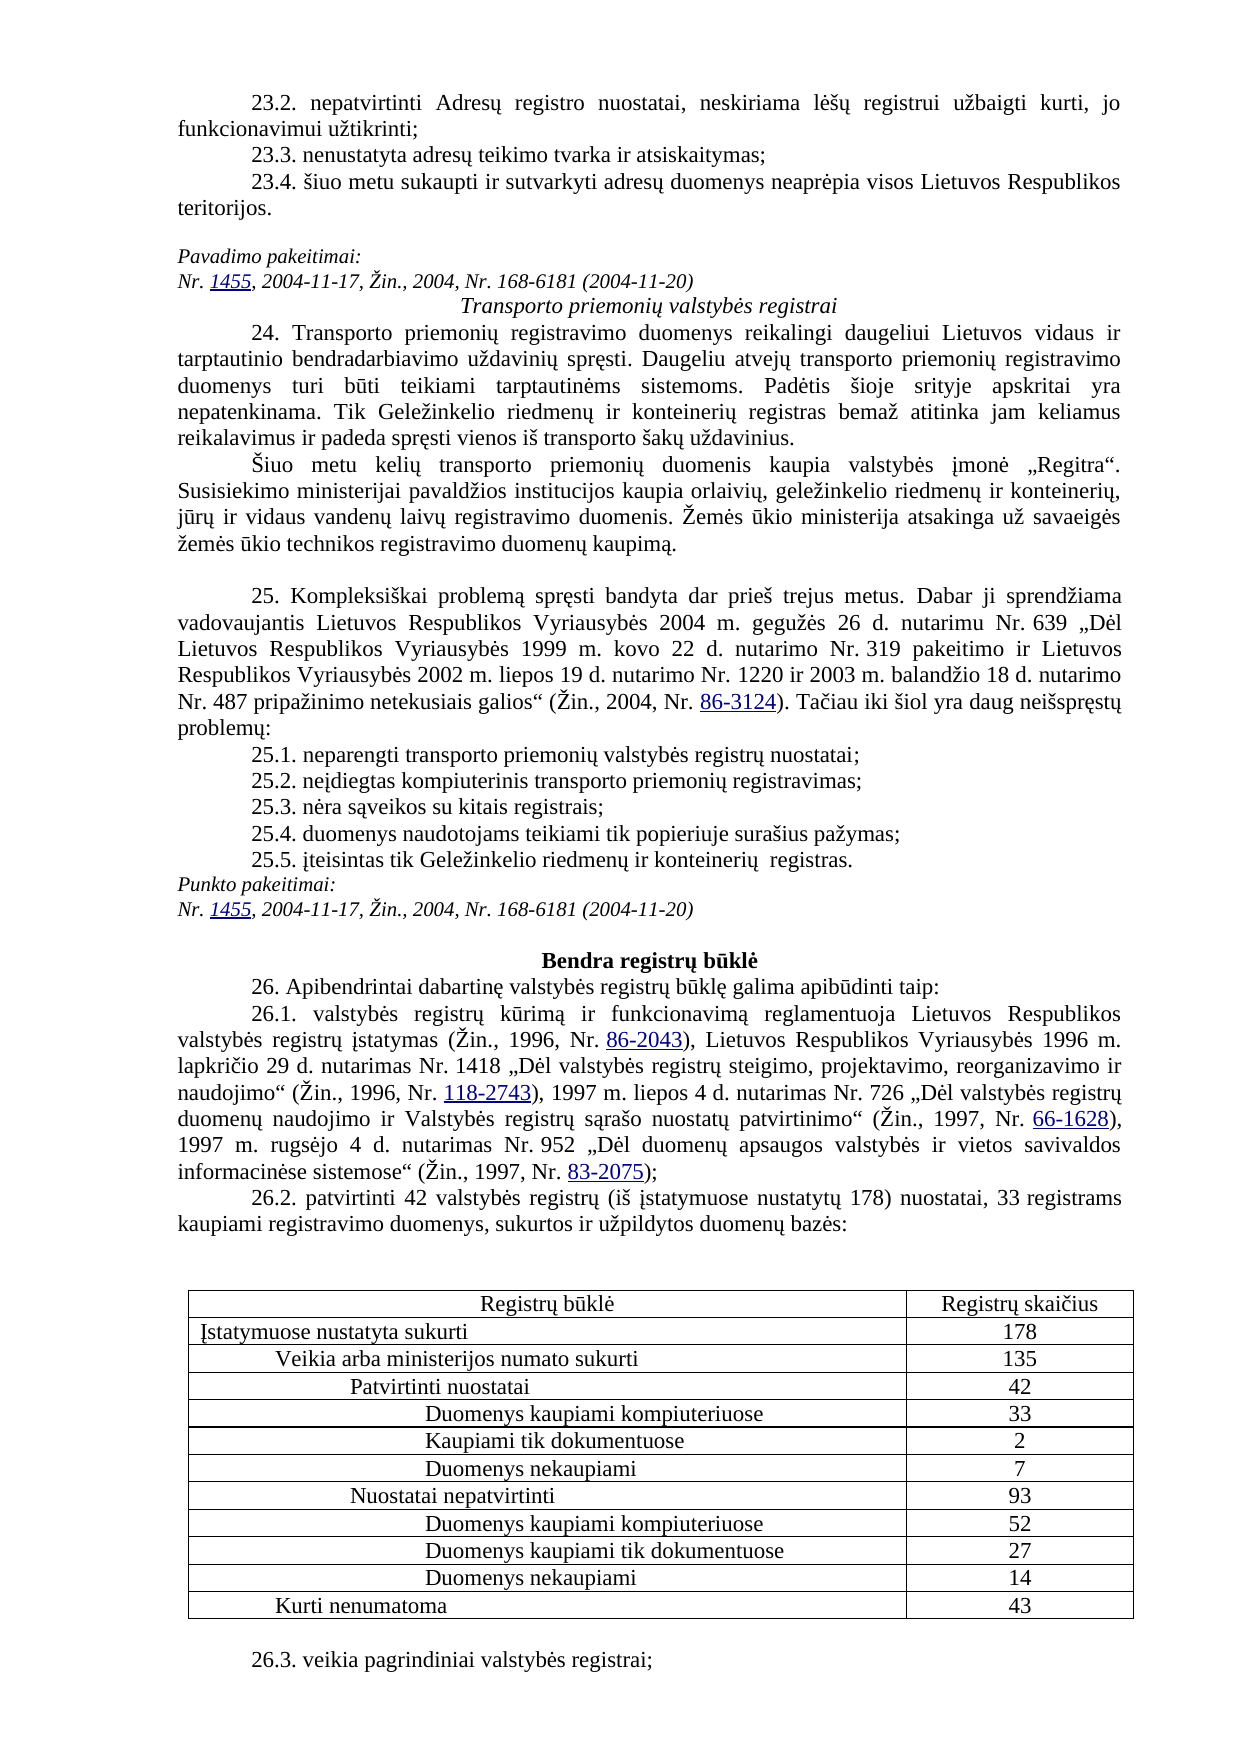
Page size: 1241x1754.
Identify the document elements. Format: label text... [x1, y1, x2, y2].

subtitle Pavadimo pakeitimai: [177, 244, 1122, 268]
text Šiuo metu kelių transporto priemonių duomenis kaupia valstybės įmonė „Regitra“. Susisiekimo ministerijai pavaldžios institucijos kaupia orlaivių, geležinkelio riedmenų ir konteinerių, jūrų ir vidaus vandenų laivų registravimo duomenis. Žemės ūkio ministerija atsakinga už savaeigės žemės ūkio technikos registravimo duomenų kaupimą. [177, 451, 1122, 556]
text 23.2. nepatvirtinti Adresų registro nuostatai, neskiriama lėšų registrui užbaigti kurti, jo funkcionavimui užtikrinti; [177, 89, 1122, 141]
text 25.5. įteisintas tik Geležinkelio riedmenų ir konteinerių registras. [177, 846, 1122, 872]
subtitle Punkto pakeitimai: [177, 872, 1122, 896]
table_header Registrų skaičius [907, 1291, 1133, 1317]
text 23.4. šiuo metu sukaupti ir sutvarkyti adresų duomenys neaprėpia visos Lietuvos Respublikos teritorijos. [177, 168, 1122, 220]
table_cell 42 [907, 1373, 1133, 1399]
table_cell 2 [907, 1428, 1133, 1454]
text 26. Apibendrintai dabartinę valstybės registrų būklę galima apibūdinti taip: [177, 973, 1122, 999]
subtitle Transporto priemonių valstybės registrai [177, 293, 1122, 319]
table_cell Duomenys nekaupiami [189, 1565, 906, 1591]
table_cell Kurti nenumatoma [189, 1592, 906, 1618]
text Nr. 1455, 2004-11-17, Žin., 2004, Nr. 168-6181 (2004-11-20) [177, 896, 1122, 921]
table_cell Patvirtinti nuostatai [189, 1373, 906, 1399]
table_cell 135 [907, 1345, 1133, 1372]
subtitle Bendra registrų būklė [177, 947, 1122, 973]
text 25.1. neparengti transporto priemonių valstybės registrų nuostatai; [177, 741, 1122, 767]
table_cell 27 [907, 1537, 1133, 1563]
text 25. Kompleksiškai problemą spręsti bandyta dar prieš trejus metus. Dabar ji sprendžiama vadovaujantis Lietuvos Respublikos Vyriausybės 2004 m. gegužės 26 d. nutarimu Nr. 639 „Dėl Lietuvos Respublikos Vyriausybės 1999 m. kovo 22 d. nutarimo Nr. 319 pakeitimo ir Lietuvos Respublikos Vyriausybės 2002 m. liepos 19 d. nutarimo Nr. 1220 ir 2003 m. balandžio 18 d. nutarimo Nr. 487 pripažinimo netekusiais galios“ (Žin., 2004, Nr. 86-3124). Tačiau iki šiol yra daug neišspręstų problemų: [177, 582, 1122, 741]
table_cell 43 [907, 1592, 1133, 1618]
text 25.2. neįdiegtas kompiuterinis transporto priemonių registravimas; [177, 767, 1122, 793]
table_cell Duomenys kaupiami kompiuteriuose [189, 1510, 906, 1536]
table_cell 93 [907, 1482, 1133, 1509]
text Nr. 1455, 2004-11-17, Žin., 2004, Nr. 168-6181 (2004-11-20) [177, 268, 1122, 293]
table_cell 178 [907, 1318, 1133, 1344]
table_cell Veikia arba ministerijos numato sukurti [189, 1345, 906, 1372]
table_cell Įstatymuose nustatyta sukurti [189, 1318, 906, 1344]
table_header Registrų būklė [189, 1291, 906, 1317]
table_cell Kaupiami tik dokumentuose [189, 1428, 906, 1454]
text 26.1. valstybės registrų kūrimą ir funkcionavimą reglamentuoja Lietuvos Respublikos valstybės registrų įstatymas (Žin., 1996, Nr. 86-2043), Lietuvos Respublikos Vyriausybės 1996 m. lapkričio 29 d. nutarimas Nr. 1418 „Dėl valstybės registrų steigimo, projektavimo, reorganizavimo ir naudojimo“ (Žin., 1996, Nr. 118-2743), 1997 m. liepos 4 d. nutarimas Nr. 726 „Dėl valstybės registrų duomenų naudojimo ir Valstybės registrų sąrašo nuostatų patvirtinimo“ (Žin., 1997, Nr. 66-1628), 1997 m. rugsėjo 4 d. nutarimas Nr. 952 „Dėl duomenų apsaugos valstybės ir vietos savivaldos informacinėse sistemose“ (Žin., 1997, Nr. 83-2075); [177, 999, 1122, 1184]
table_cell 33 [907, 1400, 1133, 1426]
text 24. Transporto priemonių registravimo duomenys reikalingi daugeliui Lietuvos vidaus ir tarptautinio bendradarbiavimo uždavinių spręsti. Daugeliu atvejų transporto priemonių registravimo duomenys turi būti teikiami tarptautinėms sistemoms. Padėtis šioje srityje apskritai yra nepatenkinama. Tik Geležinkelio riedmenų ir konteinerių registras bemaž atitinka jam keliamus reikalavimus ir padeda spręsti vienos iš transporto šakų uždavinius. [177, 319, 1122, 451]
text 25.4. duomenys naudotojams teikiami tik popieriuje surašius pažymas; [177, 820, 1122, 846]
table_cell Duomenys nekaupiami [189, 1455, 906, 1481]
text 23.3. nenustatyta adresų teikimo tvarka ir atsiskaitymas; [177, 141, 1122, 168]
table_cell Duomenys kaupiami kompiuteriuose [189, 1400, 906, 1426]
table_cell Duomenys kaupiami tik dokumentuose [189, 1537, 906, 1563]
table_cell 14 [907, 1565, 1133, 1591]
text 25.3. nėra sąveikos su kitais registrais; [177, 793, 1122, 820]
table_cell Nuostatai nepatvirtinti [189, 1482, 906, 1509]
table_cell 7 [907, 1455, 1133, 1481]
text 26.3. veikia pagrindiniai valstybės registrai; [177, 1646, 1122, 1672]
table_cell 52 [907, 1510, 1133, 1536]
text 26.2. patvirtinti 42 valstybės registrų (iš įstatymuose nustatytų 178) nuostatai, 33 registrams kaupiami registravimo duomenys, sukurtos ir užpildytos duomenų bazės: [177, 1184, 1122, 1237]
